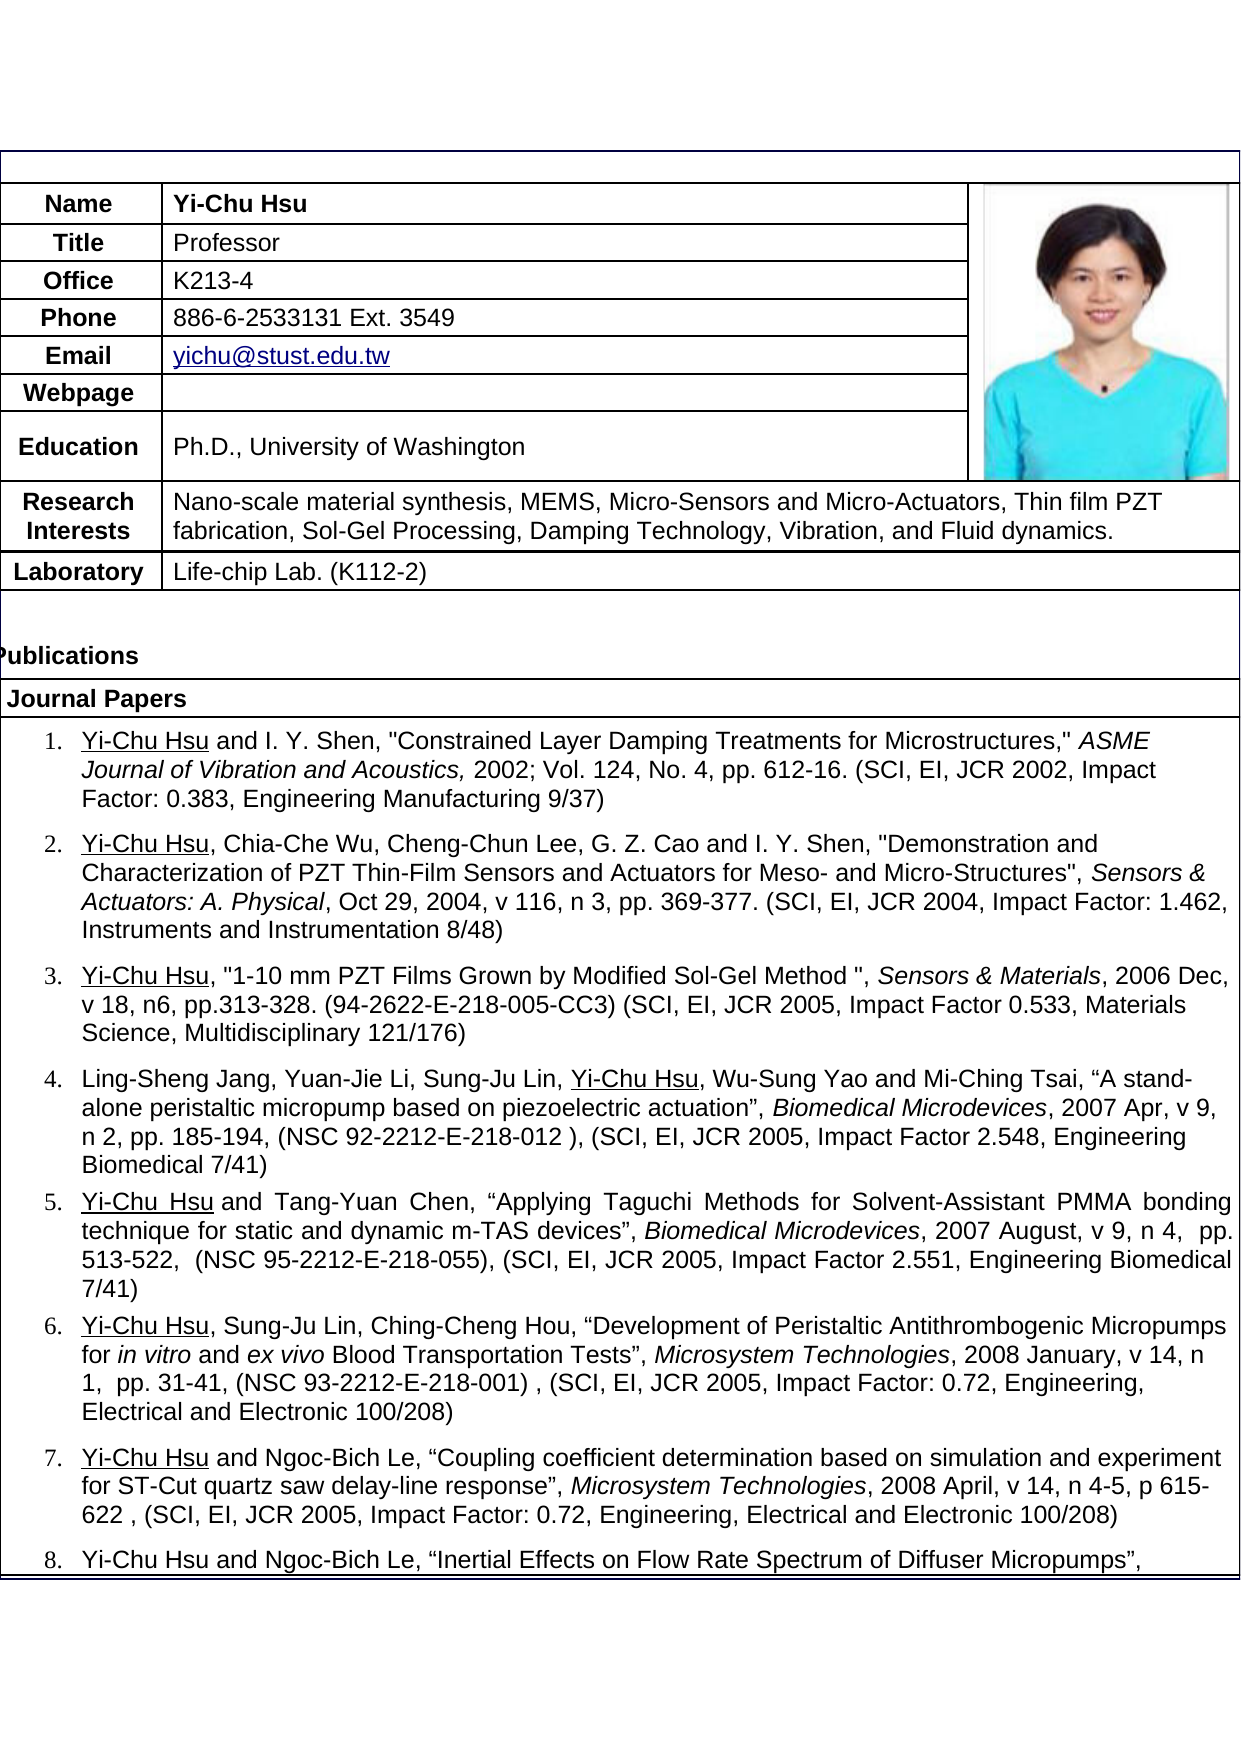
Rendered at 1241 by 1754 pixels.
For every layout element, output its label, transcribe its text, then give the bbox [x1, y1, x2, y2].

table_cell Title [1, 225, 161, 260]
table_cell K213-4 [163, 262, 967, 298]
table_cell 886-6-2533131 Ext. 3549 [163, 300, 967, 335]
table_cell Professor [163, 225, 967, 260]
table_header Publications Honors and Awards Projects [1, 152, 1239, 182]
table_cell Phone [1, 300, 161, 335]
table_cell Education [1, 412, 161, 480]
table_cell Webpage [1, 375, 161, 410]
table_cell Laboratory [1, 553, 161, 589]
table_header [1230, 184, 1239, 480]
table_cell Email [1, 337, 161, 373]
table_cell Ph.D., University of Washington [163, 412, 967, 480]
table_header Publications Honors and Awards Projects [1, 591, 1239, 678]
table_cell Yi-Chu Hsu and I. Y. Shen, "Constrained Layer Damping Treatments for Microstructures," ASME Journal of Vibration and Acoustics, 2002; Vol. 124, No. 4, pp. 612-16. (SCI, EI, JCR 2002, Impact Factor: 0.383, Engineering Manufacturing 9/37) Yi-Chu Hsu, Chia-Che Wu, Cheng-Chun Lee, G. Z. Cao and I. Y. Shen, "Demonstration and Characterization of PZT Thin-Film Sensors and Actuators for Meso- and Micro-Structures", Sensors & Actuators: A. Physical, Oct 29, 2004, v 116, n 3, pp. 369-377. (SCI, EI, JCR 2004, Impact Factor: 1.462, Instruments and Instrumentation 8/48) Yi-Chu Hsu, "1-10 mm PZT Films Grown by Modified Sol-Gel Method ", Sensors & Materials, 2006 Dec, v 18, n6, pp.313-328. (94-2622-E-218-005-CC3) (SCI, EI, JCR 2005, Impact Factor 0.533, Materials Science, Multidisciplinary 121/176) Ling-Sheng Jang, Yuan-Jie Li, Sung-Ju Lin, Yi-Chu Hsu, Wu-Sung Yao and Mi-Ching Tsai, “A stand-alone peristaltic micropump based on piezoelectric actuation”, Biomedical Microdevices, 2007 Apr, v 9, n 2, pp. 185-194, (NSC 92-2212-E-218-012 ), (SCI, EI, JCR 2005, Impact Factor 2.548, Engineering Biomedical 7/41) Yi-Chu Hsu and Tang-Yuan Chen, “Applying Taguchi Methods for Solvent-Assistant PMMA bonding technique for static and dynamic m-TAS devices”, Biomedical Microdevices, 2007 August, v 9, n 4, pp. 513-522, (NSC 95-2212-E-218-055), (SCI, EI, JCR 2005, Impact Factor 2.551, Engineering Biomedical 7/41) Yi-Chu Hsu, Sung-Ju Lin, Ching-Cheng Hou, “Development of Peristaltic Antithrombogenic Micropumps for in vitro and ex vivo Blood Transportation Tests”, Microsystem Technologies, 2008 January, v 14, n 1, pp. 31-41, (NSC 93-2212-E-218-001) , (SCI, EI, JCR 2005, Impact Factor: 0.72, Engineering, Electrical and Electronic 100/208) Yi-Chu Hsu and Ngoc-Bich Le, “Coupling coefficient determination based on simulation and experiment for ST-Cut quartz saw delay-line response”, Microsystem Technologies, 2008 April, v 14, n 4-5, p 615-622 , (SCI, EI, JCR 2005, Impact Factor: 0.72, Engineering, Electrical and Electronic 100/208) Yi-Chu Hsu and Ngoc-Bich Le, “Inertial Effects on Flow Rate Spectrum of Diffuser Micropumps”, [1, 718, 1239, 1574]
table_cell Office [1, 262, 161, 298]
table_cell [163, 375, 967, 410]
table_header Name [1, 184, 161, 223]
table_header [969, 184, 983, 480]
table_header Yi-Chu Hsu [163, 184, 967, 223]
table_cell yichu@stust.edu.tw [163, 337, 967, 373]
table_cell Nano-scale material synthesis, MEMS, Micro-Sensors and Micro-Actuators, Thin film PZT fabrication, Sol-Gel Processing, Damping Technology, Vibration, and Fluid dynamics. [163, 482, 1239, 550]
table_cell Research Interests [1, 482, 161, 550]
table_cell Life-chip Lab. (K112-2) [163, 553, 1239, 589]
table_header Journal Papers [1, 680, 1239, 716]
